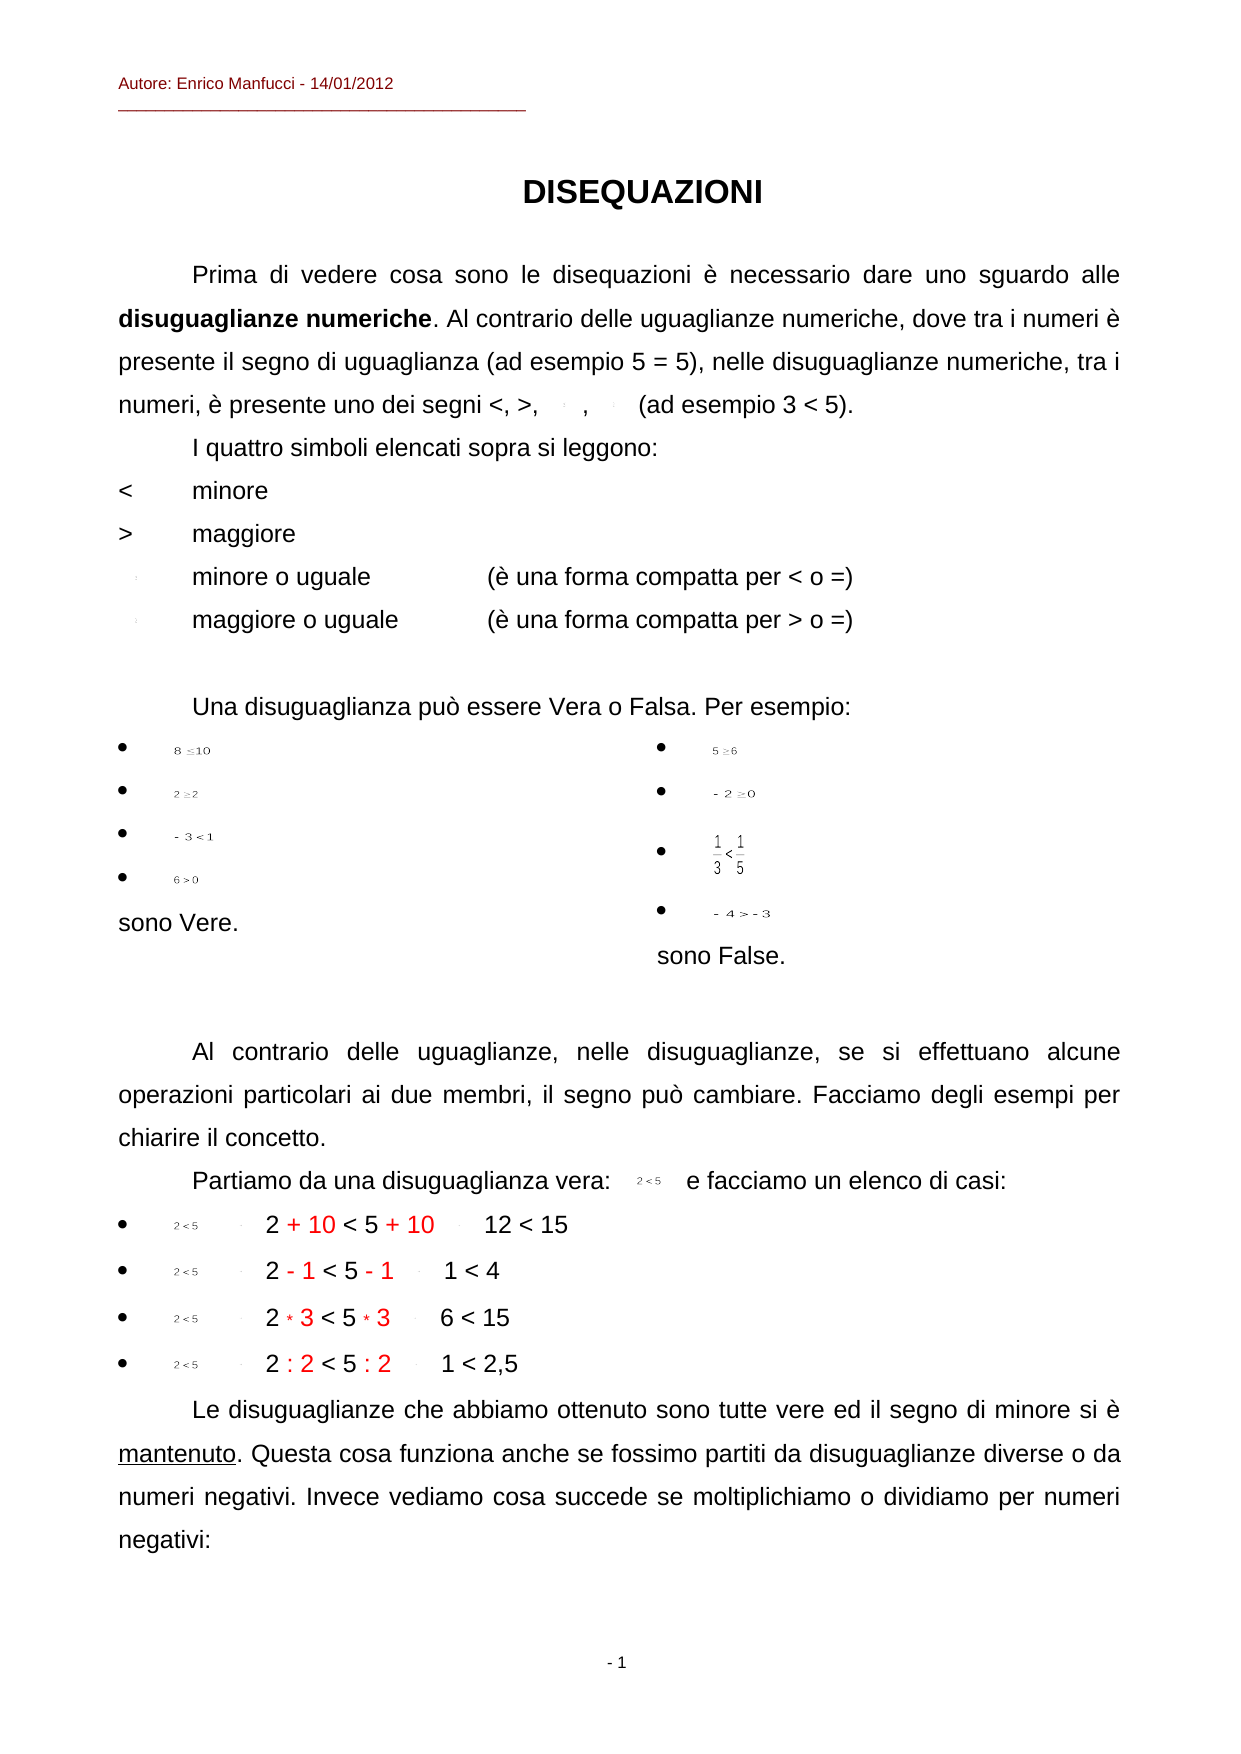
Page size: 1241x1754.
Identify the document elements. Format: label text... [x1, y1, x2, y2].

list 2 - 1 < 5 - 1 1 < 4 [118, 1256, 1122, 1288]
text > maggiore [118, 519, 1122, 548]
text Partiamo da una disuguaglianza vera: e facciamo un elenco di casi: [118, 1166, 1122, 1195]
text Le disuguaglianze che abbiamo ottenuto sono tutte vere ed il segno di minore si è mantenuto. Questa cosa funziona anche se fossimo partiti da disuguaglianze diverse o da numeri negativi. Invece vediamo cosa succede se moltiplichiamo o dividiamo per numeri negativi: [118, 1396, 1122, 1554]
text minore o uguale (è una forma compatta per < o =) [118, 562, 1122, 591]
text maggiore o uguale (è una forma compatta per > o =) [118, 605, 1122, 634]
text Prima di vedere cosa sono le disequazioni è necessario dare uno sguardo alle disuguaglianze numeriche. Al contrario delle uguaglianze numeriche, dove tra i numeri è presente il segno di uguaglianza (ad esempio 5 = 5), nelle disuguaglianze numeriche, tra i numeri, è presente uno dei segni <, >, , (ad esempio 3 < 5). [118, 260, 1122, 418]
list 2 : 2 < 5 : 2 1 < 2,5 [118, 1349, 1122, 1381]
text I quattro simboli elencati sopra si leggono: [118, 433, 1122, 462]
text Al contrario delle uguaglianze, nelle disuguaglianze, se si effettuano alcune operazioni particolari ai due membri, il segno può cambiare. Facciamo degli esempi per chiarire il concetto. [118, 1037, 1122, 1152]
text < minore [118, 476, 1122, 505]
text Una disuguaglianza può essere Vera o Falsa. Per esempio: [118, 692, 1122, 720]
subtitle DISEQUAZIONI [118, 173, 1122, 211]
text sono False. [657, 941, 1122, 970]
text sono Vere. [118, 907, 583, 936]
list 2 * 3 < 5 * 3 6 < 15 [118, 1303, 1122, 1335]
list 2 + 10 < 5 + 10 12 < 15 [118, 1210, 1122, 1242]
